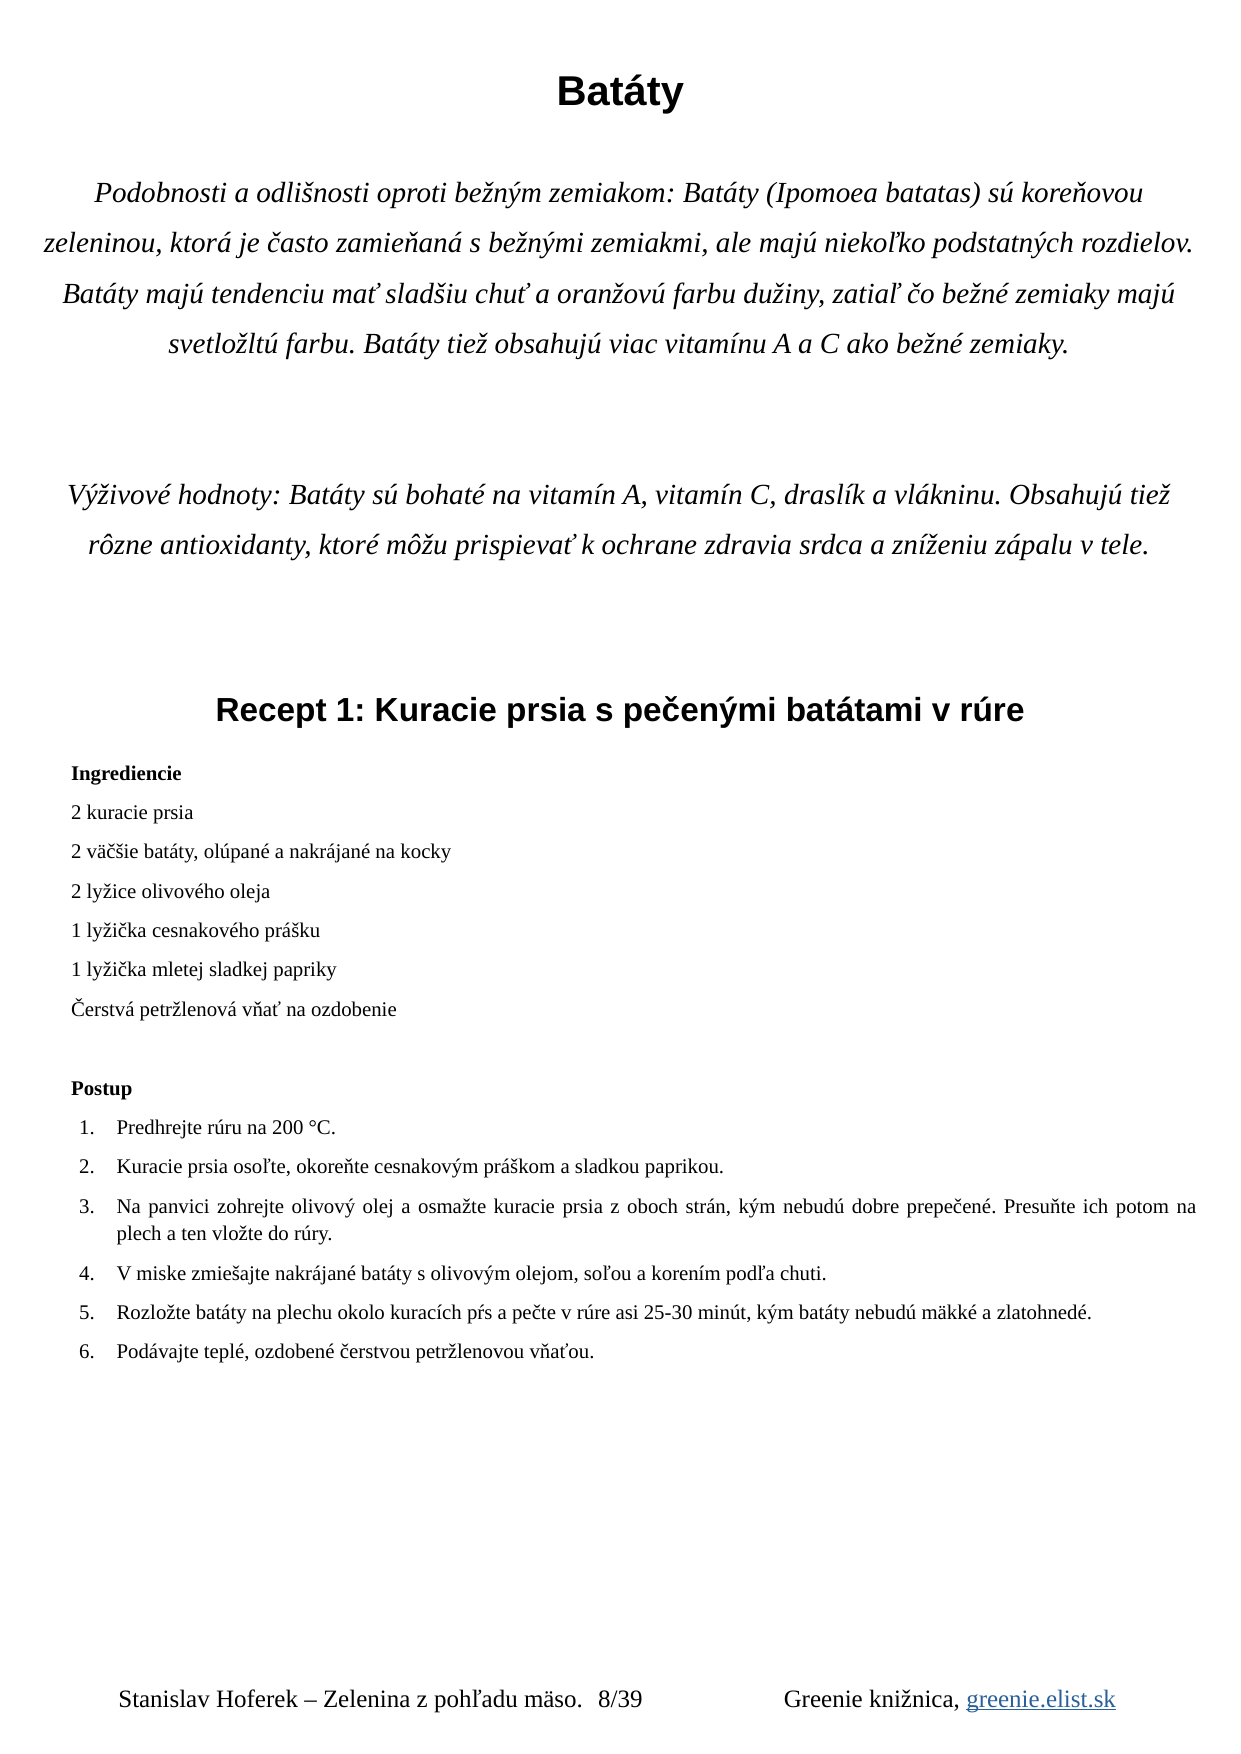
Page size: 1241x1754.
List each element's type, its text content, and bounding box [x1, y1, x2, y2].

text 2 lyžice olivového oleja [41, 878, 1199, 903]
text 1 lyžička mletej sladkej papriky [41, 957, 1199, 981]
list V miske zmiešajte nakrájané batáty s olivovým olejom, soľou a korením podľa chuti. [79, 1261, 1199, 1284]
subtitle Recept 1: Kuracie prsia s pečenými batátami v rúre [41, 690, 1199, 729]
text Podobnosti a odlišnosti oproti bežným zemiakom: Batáty (Ipomoea batatas) sú koreňovou zeleninou, ktorá je často zamieňaná s bežnými zemiakmi, ale majú niekoľko podstatných rozdielov. Batáty majú tendenciu mať sladšiu chuť a oranžovú farbu dužiny, zatiaľ čo bežné zemiaky majú svetložltú farbu. Batáty tiež obsahujú viac vitamínu A a C ako bežné zemiaky. [41, 175, 1199, 360]
text 2 kuracie prsia [41, 800, 1199, 824]
list Na panvici zohrejte olivový olej a osmažte kuracie prsia z oboch strán, kým nebudú dobre prepečené. Presuňte ich potom na plech a ten vložte do rúry. [79, 1193, 1199, 1245]
list Predhrejte rúru na 200 °C. [79, 1115, 1199, 1139]
text Výživové hodnoty: Batáty sú bohaté na vitamín A, vitamín C, draslík a vlákninu. Obsahujú tiež rôzne antioxidanty, ktoré môžu prispievať k ochrane zdravia srdca a zníženiu zápalu v tele. [41, 477, 1199, 561]
list Podávajte teplé, ozdobené čerstvou petržlenovou vňaťou. [79, 1339, 1199, 1363]
text Ingrediencie [41, 760, 1199, 784]
text 1 lyžička cesnakového prášku [41, 918, 1199, 942]
subtitle Batáty [41, 66, 1199, 114]
text Čerstvá petržlenová vňať na ozdobenie [41, 997, 1199, 1021]
list Rozložte batáty na plechu okolo kuracích pŕs a pečte v rúre asi 25-30 minút, kým batáty nebudú mäkké a zlatohnedé. [79, 1300, 1199, 1324]
list Kuracie prsia osoľte, okoreňte cesnakovým práškom a sladkou paprikou. [79, 1154, 1199, 1178]
text Postup [41, 1075, 1199, 1099]
text 2 väčšie batáty, olúpané a nakrájané na kocky [41, 839, 1199, 863]
